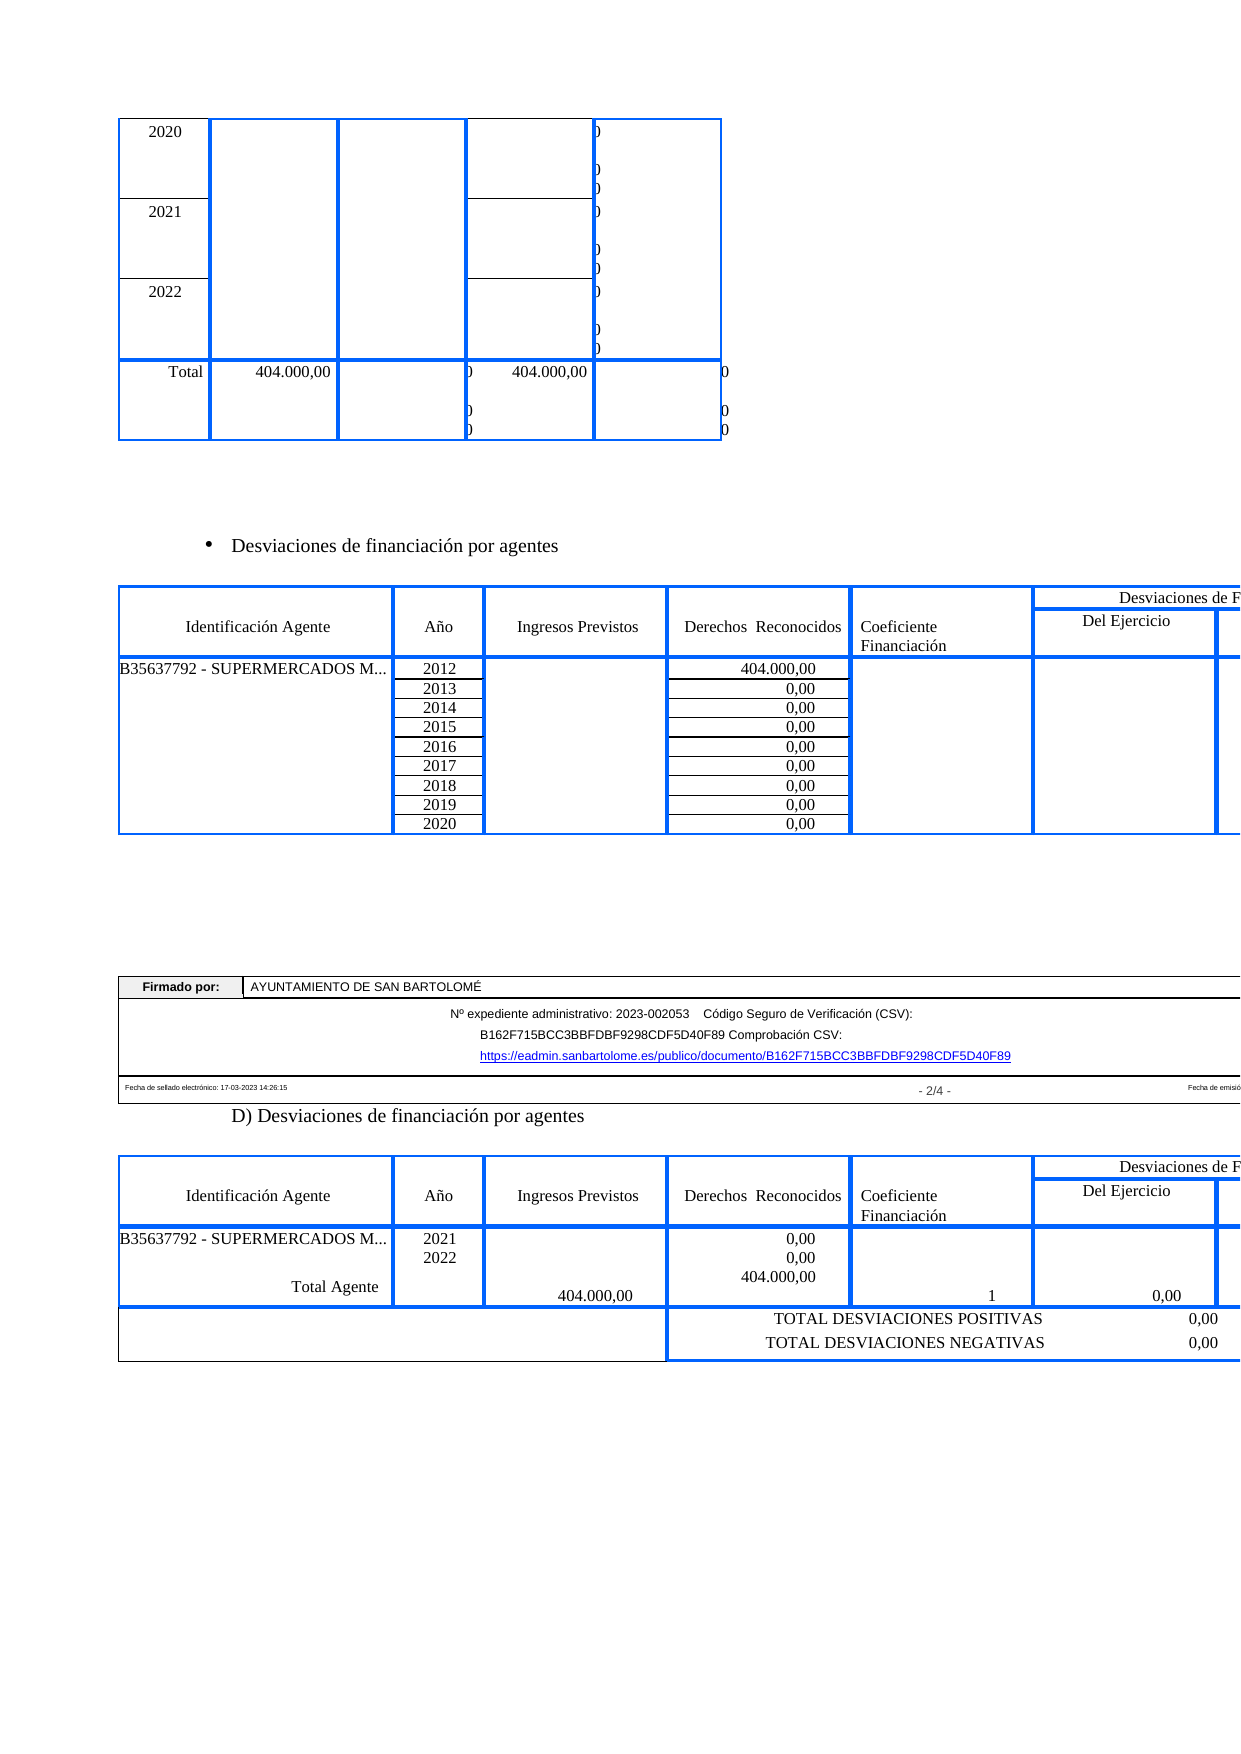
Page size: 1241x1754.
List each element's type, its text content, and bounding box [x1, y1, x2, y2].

table_cell B35637792 - SUPERMERCADOS M... [120, 659, 391, 833]
table_header Año [395, 588, 482, 655]
table_cell 2016 [395, 738, 482, 756]
table_cell 0,00 [669, 699, 848, 717]
table_cell [212, 120, 336, 358]
table_cell B35637792 - SUPERMERCADOS M... Total Agente [120, 1229, 391, 1305]
table_cell 0,00 [669, 776, 848, 795]
table_cell 2021 [120, 199, 208, 278]
table_header Desviaciones de Financiación [1035, 588, 1240, 607]
table_cell 2022 [120, 279, 208, 358]
table_cell [486, 659, 665, 833]
table_cell 2021 2022 [395, 1229, 482, 1305]
table_cell 0,00 [669, 815, 848, 833]
table_cell 0,00 [669, 796, 848, 814]
table_cell Del Ejercicio [1035, 1181, 1214, 1224]
table_cell Nº expediente administrativo: 2023-002053 Código Seguro de Verificación (CSV): B162F715BCC3BBFDBF9298CDF5D40F89 Comprobación CSV: https://eadmin.sanbartolome.es/publico/documento/B162F715BCC3BBFDBF9298CDF5D40F89 [119, 999, 1240, 1075]
table_cell 0,00 [669, 757, 848, 775]
table_cell Acumuladas [1219, 611, 1240, 655]
table_header Coeficiente Financiación [853, 1157, 1031, 1224]
table_cell 0,00 [468, 279, 592, 358]
table_header Coeficiente Financiación [853, 588, 1031, 655]
table_header Identificación Agente [120, 1157, 391, 1224]
table_cell 2019 [395, 796, 482, 814]
table_cell Fecha de sellado electrónico: 17-03-2023 14:26:15 - 2/4 - Fecha de emisión de esta copia: 17-03-2023 14:26:17 [119, 1077, 1240, 1103]
table_cell 2.421,27 [1219, 1229, 1240, 1305]
table_cell 404.000,00 [212, 362, 336, 439]
table_cell 2013 [395, 680, 482, 698]
table_cell 2012 [395, 659, 482, 678]
table_header Derechos Reconocidos [669, 588, 848, 655]
table_cell 0,00 [669, 680, 848, 698]
table_header Desviaciones de Financiación [1035, 1157, 1240, 1177]
table_cell 1 [853, 1229, 1031, 1305]
table_cell 404.000,00 [669, 659, 848, 678]
table_header Ingresos Previstos [486, 1157, 665, 1224]
table_header Año [395, 1157, 482, 1224]
table_cell 2015 [395, 718, 482, 736]
table_header Ingresos Previstos [486, 588, 665, 655]
table_cell 0,00 0,00 404.000,00 [669, 1229, 848, 1305]
table_cell [853, 659, 1031, 833]
table_cell 2020 [395, 815, 482, 833]
table_header Derechos Reconocidos [669, 1157, 848, 1224]
table_header Identificación Agente [120, 588, 391, 655]
table_cell 0,00 [596, 362, 720, 439]
text D) Desviaciones de financiación por agentes [231, 1104, 1122, 1127]
table_cell Total [120, 362, 208, 439]
table_header Firmado por: [119, 977, 242, 994]
table_cell Del Ejercicio [1035, 611, 1214, 655]
list Desviaciones de financiación por agentes [205, 534, 1122, 557]
table_cell [596, 120, 720, 358]
table_cell 0,00 [1035, 1229, 1214, 1305]
table_cell 0,00 [468, 199, 592, 278]
table_cell [119, 1309, 665, 1361]
table_cell [1035, 659, 1214, 833]
table_cell 2014 [395, 699, 482, 717]
table_cell 0,00 [669, 718, 848, 736]
table_cell 2017 [395, 757, 482, 775]
table_cell 2020 [120, 119, 208, 198]
table_cell [340, 120, 464, 358]
table_cell 0,00 [468, 119, 592, 198]
table_cell Acumuladas [1219, 1181, 1240, 1224]
table_cell 0,00 [340, 362, 464, 439]
table_cell TOTAL DESVIACIONES POSITIVAS 0,00 2.421,27 TOTAL DESVIACIONES NEGATIVAS 0,00 0,00 [669, 1309, 1240, 1359]
table_cell 0,00 [669, 738, 848, 756]
table_cell 404.000,00 [468, 362, 592, 439]
table_cell [1219, 659, 1240, 833]
table_cell 2018 [395, 776, 482, 795]
table_cell 404.000,00 [486, 1229, 665, 1305]
table_header AYUNTAMIENTO DE SAN BARTOLOMÉ [244, 977, 1240, 997]
